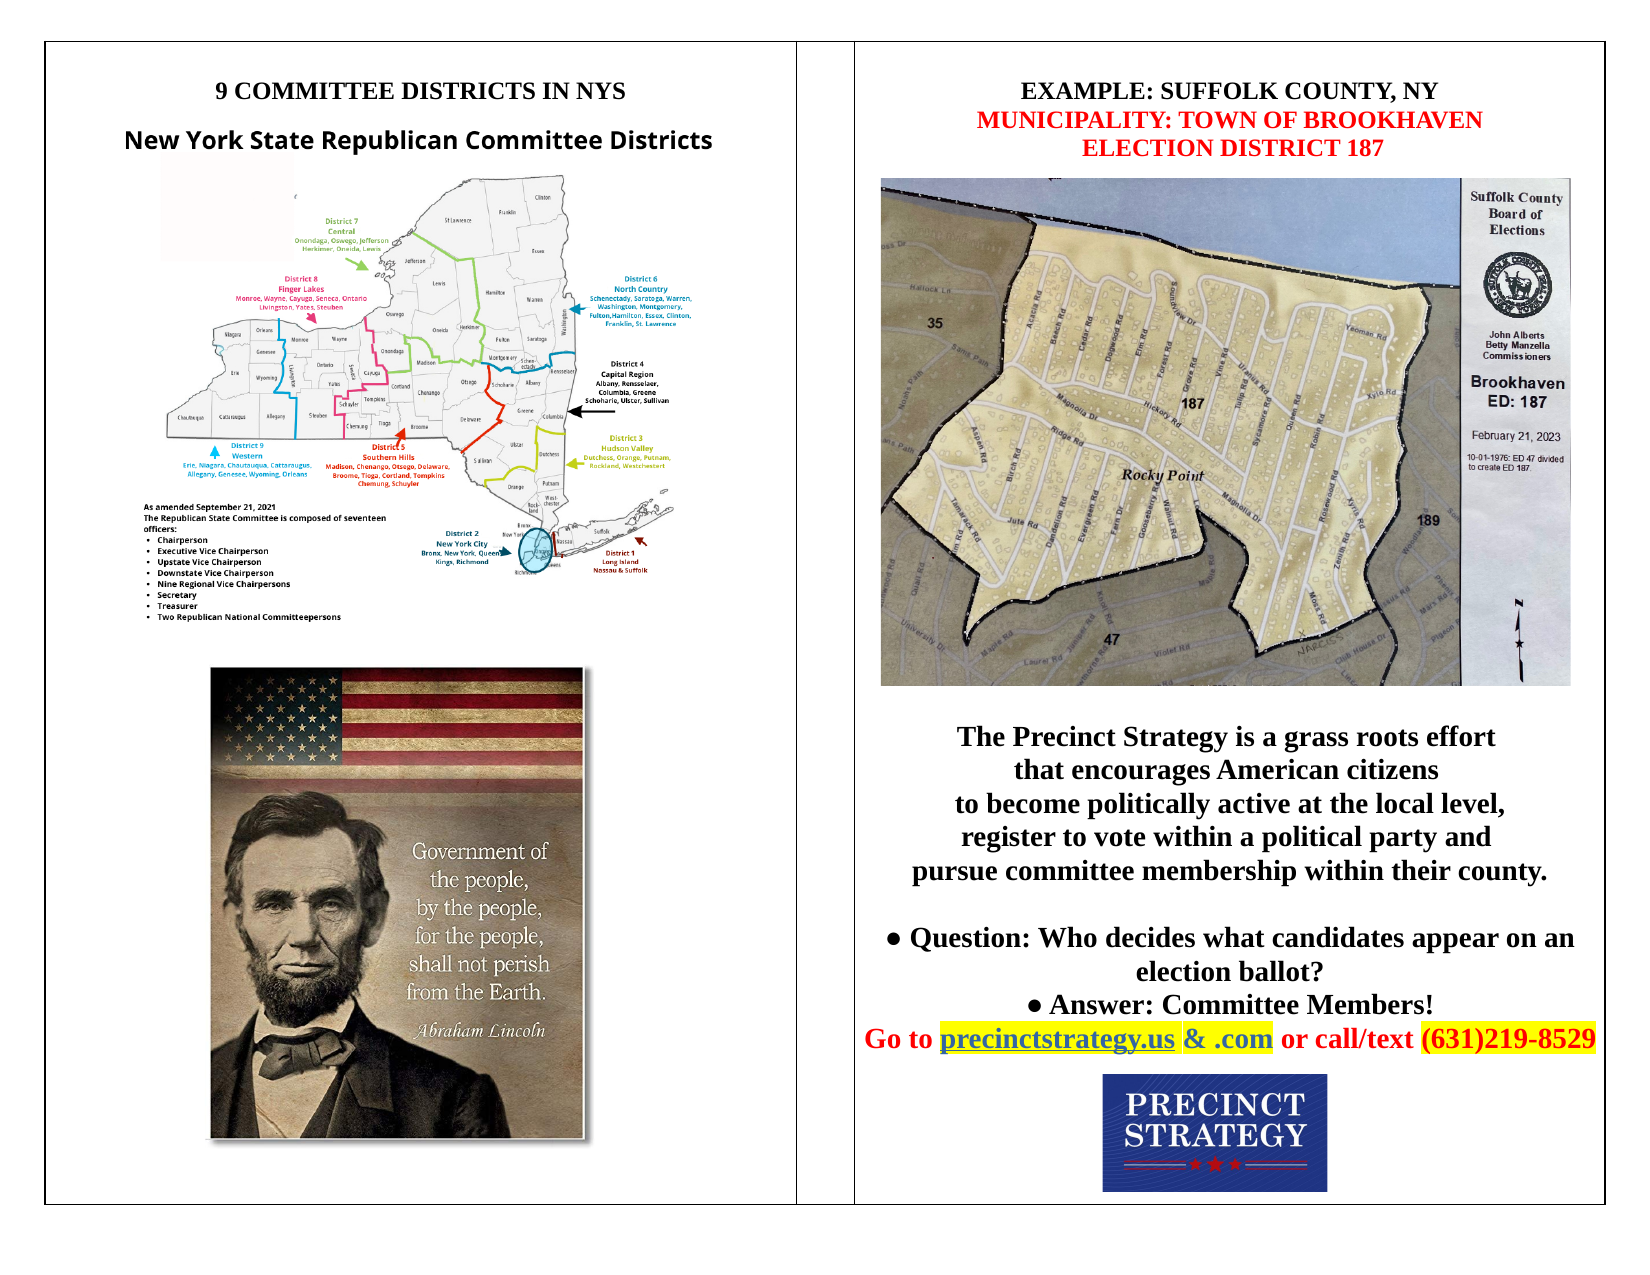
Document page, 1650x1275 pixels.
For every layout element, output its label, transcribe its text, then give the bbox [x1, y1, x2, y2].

table_header EXAMPLE: SUFFOLK COUNTY, NY MUNICIPALITY: TOWN OF BROOKHAVEN ELECTION DISTRICT 187 The Precinct Strategy is a grass roots effort that encourages American citizens to become politically active at the local level, register to vote within a political party and pursue committee membership within their county. ● Question: Who decides what candidates appear on an election ballot? ● Answer: Committee Members! Go to precinctstrategy.us & .com or call/text (631)219-8529 [855, 42, 1604, 1204]
table_header 9 COMMITTEE DISTRICTS IN NYS [46, 42, 796, 1204]
picture [204, 664, 595, 1149]
picture [880, 178, 1571, 686]
picture [98, 104, 744, 645]
table_header [797, 42, 854, 1204]
picture [1102, 1074, 1328, 1192]
